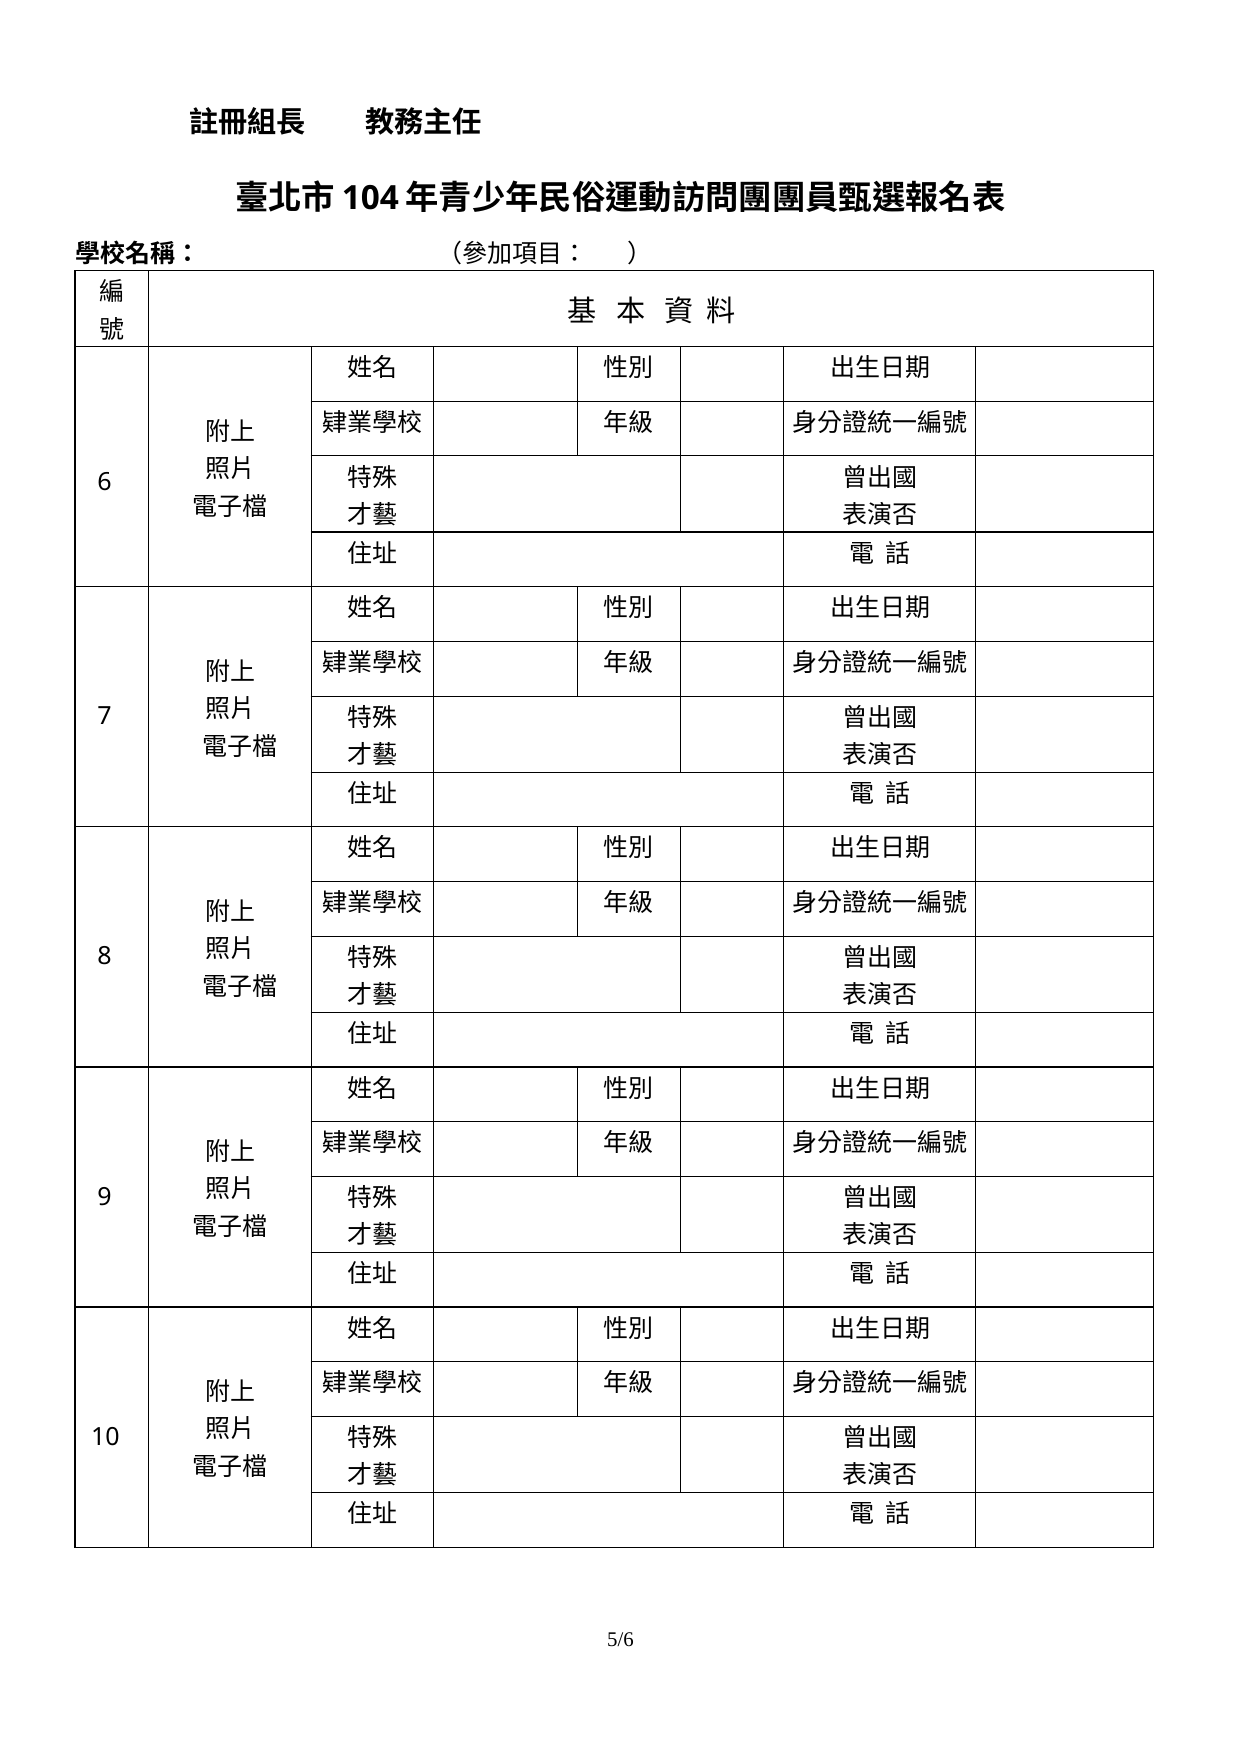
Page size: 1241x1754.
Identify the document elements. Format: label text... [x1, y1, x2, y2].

table_cell 附上 照片 電子檔 [149, 587, 311, 826]
table_cell [681, 937, 783, 1012]
table_cell [681, 456, 783, 531]
table_cell [434, 1013, 783, 1066]
table_cell 年級 [578, 1122, 680, 1176]
table_cell 肄業學校 [312, 1362, 433, 1416]
table_cell 6 [76, 347, 148, 586]
table_cell [976, 1417, 1153, 1492]
table_cell [434, 642, 577, 696]
table_cell 身分證統一編號 [784, 1362, 975, 1416]
table_cell 特殊 才藝 [312, 1177, 433, 1252]
table_cell 性別 [578, 1308, 680, 1361]
table_cell 姓名 [312, 1068, 433, 1121]
table_cell [976, 1493, 1153, 1547]
table_cell [976, 697, 1153, 772]
table_cell 住址 [312, 1493, 433, 1547]
table_cell 身分證統一編號 [784, 1122, 975, 1176]
table_cell [976, 402, 1153, 455]
table_cell 附上 照片 電子檔 [149, 1068, 311, 1306]
table_cell 出生日期 [784, 827, 975, 881]
table_cell 姓名 [312, 347, 433, 401]
table_cell [681, 642, 783, 696]
table_cell 住址 [312, 533, 433, 586]
table_cell [681, 1068, 783, 1121]
table_cell [434, 347, 577, 401]
table_cell 姓名 [312, 587, 433, 641]
text 註冊組長 教務主任 [75, 82, 1165, 157]
table_cell [434, 1493, 783, 1547]
table_cell [976, 347, 1153, 401]
table_cell 附上 照片 電子檔 [149, 827, 311, 1066]
table_cell [434, 456, 680, 531]
table_cell 性別 [578, 1068, 680, 1121]
table_cell [976, 937, 1153, 1012]
table_cell [434, 533, 783, 586]
table_cell 性別 [578, 347, 680, 401]
table_cell 曾出國 表演否 [784, 697, 975, 772]
table_cell 出生日期 [784, 1068, 975, 1121]
table_cell [976, 642, 1153, 696]
table_cell 住址 [312, 773, 433, 826]
table_cell 性別 [578, 587, 680, 641]
table_cell 曾出國 表演否 [784, 1177, 975, 1252]
table_cell [976, 1013, 1153, 1066]
table_cell [681, 1308, 783, 1361]
table_cell 性別 [578, 827, 680, 881]
table_cell 7 [76, 587, 148, 826]
table_cell [976, 773, 1153, 826]
table_cell [434, 773, 783, 826]
table_cell [681, 1417, 783, 1492]
table_cell [976, 533, 1153, 586]
table_cell [681, 827, 783, 881]
table_cell 特殊 才藝 [312, 937, 433, 1012]
table_cell [434, 1417, 680, 1492]
table_cell [681, 587, 783, 641]
table_cell [976, 1253, 1153, 1306]
table_cell 住址 [312, 1253, 433, 1306]
table_cell 身分證統一編號 [784, 882, 975, 936]
table_cell 住址 [312, 1013, 433, 1066]
table_cell [434, 937, 680, 1012]
table_cell 8 [76, 827, 148, 1066]
table_cell [434, 882, 577, 936]
table_cell 年級 [578, 402, 680, 455]
table_cell 肄業學校 [312, 882, 433, 936]
table_cell [681, 882, 783, 936]
table_cell [681, 1122, 783, 1176]
table_cell 電 話 [784, 533, 975, 586]
table_cell 肄業學校 [312, 642, 433, 696]
table_cell [976, 456, 1153, 531]
table_cell [681, 1177, 783, 1252]
table_cell [976, 587, 1153, 641]
table_cell [434, 1122, 577, 1176]
table_cell 特殊 才藝 [312, 456, 433, 531]
table_cell 姓名 [312, 1308, 433, 1361]
table_cell 身分證統一編號 [784, 642, 975, 696]
table_cell 肄業學校 [312, 1122, 433, 1176]
table_cell [434, 402, 577, 455]
table_cell [976, 1308, 1153, 1361]
table_header 編 號 [76, 271, 148, 346]
table_cell 特殊 才藝 [312, 697, 433, 772]
table_cell [434, 1253, 783, 1306]
table_cell 肄業學校 [312, 402, 433, 455]
table_cell 附上 照片 電子檔 [149, 1308, 311, 1547]
table_cell [976, 1362, 1153, 1416]
text 臺北市104年青少年民俗運動訪問團團員甄選報名表 [75, 157, 1165, 232]
table_cell [434, 1362, 577, 1416]
table_cell 姓名 [312, 827, 433, 881]
table_cell 出生日期 [784, 587, 975, 641]
table_cell 年級 [578, 1362, 680, 1416]
table_cell [976, 1177, 1153, 1252]
table_cell 曾出國 表演否 [784, 1417, 975, 1492]
table_cell [434, 697, 680, 772]
table_cell [976, 827, 1153, 881]
table_cell [434, 1308, 577, 1361]
table_cell [434, 1177, 680, 1252]
table_cell 出生日期 [784, 347, 975, 401]
table_cell 電 話 [784, 1013, 975, 1066]
table_cell [681, 1362, 783, 1416]
table_cell 附上 照片 電子檔 [149, 347, 311, 586]
table_cell [976, 1068, 1153, 1121]
table_cell [681, 697, 783, 772]
table_header 基 本 資 料 [149, 271, 1153, 346]
text 學校名稱： （參加項目： ） [75, 232, 1165, 270]
table_cell 身分證統一編號 [784, 402, 975, 455]
table_cell [434, 827, 577, 881]
table_cell [976, 1122, 1153, 1176]
table_cell 9 [76, 1068, 148, 1306]
table_cell 年級 [578, 642, 680, 696]
table_cell 電 話 [784, 773, 975, 826]
table_cell [681, 347, 783, 401]
table_cell 電 話 [784, 1253, 975, 1306]
table_cell 曾出國 表演否 [784, 937, 975, 1012]
table_cell 年級 [578, 882, 680, 936]
table_cell 出生日期 [784, 1308, 975, 1361]
table_cell [434, 1068, 577, 1121]
table_cell 10 [76, 1308, 148, 1547]
table_cell [976, 882, 1153, 936]
table_cell [434, 587, 577, 641]
table_cell 特殊 才藝 [312, 1417, 433, 1492]
table_cell 曾出國 表演否 [784, 456, 975, 531]
table_cell [681, 402, 783, 455]
table_cell 電 話 [784, 1493, 975, 1547]
